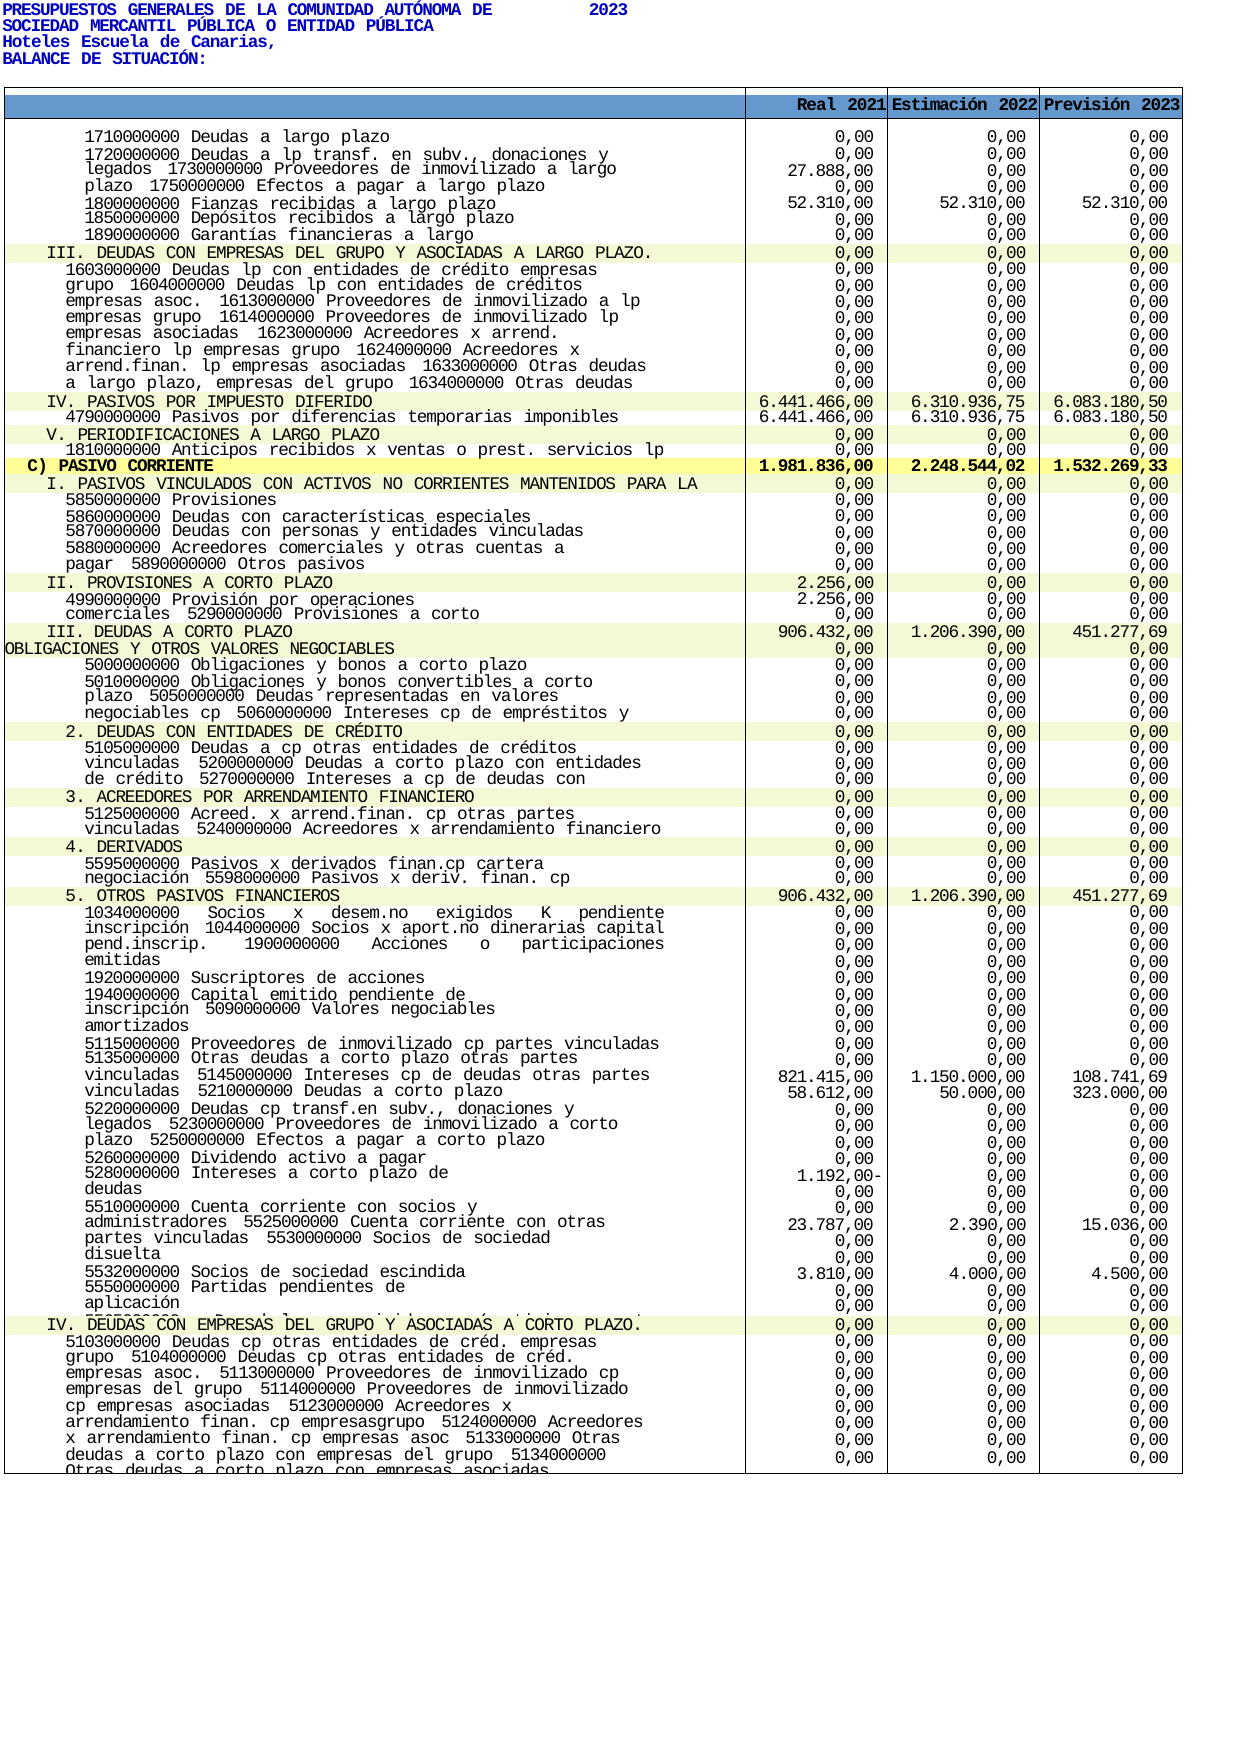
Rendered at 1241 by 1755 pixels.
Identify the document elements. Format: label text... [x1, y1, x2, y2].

table_cell 451.277,69 [1040, 887, 1182, 906]
table_cell 0,00 [1040, 788, 1182, 807]
table_cell 0,00 0,00 0,00 0,00 0,00 [746, 493, 887, 573]
table_cell 0,00 [746, 788, 887, 807]
table_cell 0,00 [746, 244, 887, 263]
table_cell 0,00 0,00 0,00 0,00 0,00 0,00 0,00 0,00 0,00 0,00 108.741,69 323.000,00 0,00 0,00 0,00 0,00 0,00 0,00 0,00 15.036,00 0,00 0,00 4.500,00 0,00 0,00 [1040, 906, 1182, 1316]
table_cell 0,00 [746, 722, 887, 741]
table_cell 0,00 [1040, 722, 1182, 741]
table_cell III. DEUDAS CON EMPRESAS DEL GRUPO Y ASOCIADAS A LARGO PLAZO. [5, 244, 745, 263]
table_header [5, 88, 745, 95]
table_cell 0,00 [746, 444, 887, 458]
table_header [888, 88, 1039, 95]
table_cell 2. DEUDAS CON ENTIDADES DE CRÉDITO [5, 722, 745, 741]
table_cell 0,00 [1040, 573, 1182, 592]
table_cell 5595000000 Pasivos x derivados finan.cp cartera negociación 5598000000 Pasivos x deriv. finan. cp instrumentos cobertura [5, 856, 745, 887]
table_cell 6.083.180,50 [1040, 392, 1182, 411]
table_cell 4990000000 Provisión por operaciones comerciales 5290000000 Provisiones a corto plazo [5, 592, 745, 623]
table_cell 0,00 [1040, 444, 1182, 458]
table_cell 0,00 [888, 573, 1039, 592]
table_cell 0,00 0,00 0,00 0,00 0,00 0,00 0,00 0,00 [1040, 263, 1182, 392]
table_cell 0,00 0,00 0,00 0,00 [746, 658, 887, 722]
table_cell 0,00 [1040, 244, 1182, 263]
table_cell 0,00 0,00 0,00 [888, 741, 1039, 788]
table_cell 1710000000 Deudas a largo plazo 1720000000 Deudas a lp transf. en subv., donaciones y legados 1730000000 Proveedores de inmovilizado a largo plazo 1750000000 Efectos a pagar a largo plazo 1800000000 Fianzas recibidas a largo plazo 1850000000 Depósitos recibidos a largo plazo 1890000000 Garantías financieras a largo plazo [5, 119, 745, 244]
table_cell IV. DEUDAS CON EMPRESAS DEL GRUPO Y ASOCIADAS A CORTO PLAZO. [5, 1316, 745, 1335]
table_cell 1034000000 Socios x desem.no exigidos K pendiente inscripción 1044000000 Socios x aport.no dinerarias capital pend.inscrip. 1900000000 Acciones o participaciones emitidas 1920000000 Suscriptores de acciones 1940000000 Capital emitido pendiente de inscripción 5090000000 Valores negociables amortizados 5115000000 Proveedores de inmovilizado cp partes vinculadas 5135000000 Otras deudas a corto plazo otras partes vinculadas 5145000000 Intereses cp de deudas otras partes vinculadas 5210000000 Deudas a corto plazo 5220000000 Deudas cp transf.en subv., donaciones y legados 5230000000 Proveedores de inmovilizado a corto plazo 5250000000 Efectos a pagar a corto plazo 5260000000 Dividendo activo a pagar 5280000000 Intereses a corto plazo de deudas 5510000000 Cuenta corriente con socios y administradores 5525000000 Cuenta corriente con otras partes vinculadas 5530000000 Socios de sociedad disuelta 5532000000 Socios de sociedad escindida 5550000000 Partidas pendientes de aplicación 5565000000 Desembolsos exigidos s/particip. partes vinculadas 5566000000 Desembolsos exigidos s/particip. de otras empresas 5600000000 Fianzas recibidas a corto plazo 5610000000 Depósitos recibidos a corto plazo 5690000000 Garantías financieras a corto plazo [5, 906, 745, 1316]
table_cell 3. ACREEDORES POR ARRENDAMIENTO FINANCIERO [5, 788, 745, 807]
table_cell 1603000000 Deudas lp con entidades de crédito empresas grupo 1604000000 Deudas lp con entidades de créditos empresas asoc. 1613000000 Proveedores de inmovilizado a lp empresas grupo 1614000000 Proveedores de inmovilizado lp empresas asociadas 1623000000 Acreedores x arrend. financiero lp empresas grupo 1624000000 Acreedores x arrend.finan. lp empresas asociadas 1633000000 Otras deudas a largo plazo, empresas del grupo 1634000000 Otras deudas a largo plazo empresas asociadas [5, 263, 745, 392]
table_cell IV. PASIVOS POR IMPUESTO DIFERIDO [5, 392, 745, 411]
table_cell 4790000000 Pasivos por diferencias temporarias imponibles [5, 411, 745, 425]
table_cell 0,00 0,00 0,00 0,00 52.310,00 0,00 0,00 [888, 119, 1039, 244]
table_cell 906.432,00 [746, 887, 887, 906]
table_cell 0,00 0,00 0,00 [746, 741, 887, 788]
table_cell 1810000000 Anticipos recibidos x ventas o prest. servicios lp [5, 444, 745, 458]
table_cell 0,00 [746, 425, 887, 444]
table_cell 6.310.936,75 [888, 392, 1039, 411]
table_cell 0,00 [746, 474, 887, 493]
table_cell Estimación 2022 [888, 95, 1039, 118]
table_cell 0,00 0,00 [1040, 856, 1182, 887]
table_cell 0,00 0,00 [1040, 592, 1182, 623]
table_cell C) PASIVO CORRIENTE [42, 458, 745, 474]
table_cell 0,00 0,00 [888, 592, 1039, 623]
table_cell 0,00 0,00 0,00 0,00 0,00 0,00 0,00 0,00 [746, 1335, 887, 1472]
table_cell 5850000000 Provisiones 5860000000 Deudas con características especiales 5870000000 Deudas con personas y entidades vinculadas 5880000000 Acreedores comerciales y otras cuentas a pagar 5890000000 Otros pasivos [5, 493, 745, 573]
table_cell 1.206.390,00 0,00 [888, 623, 1039, 658]
table_cell 0,00 0,00 0,00 0,00 0,00 0,00 0,00 0,00 0,00 0,00 1.150.000,00 50.000,00 0,00 0,00 0,00 0,00 0,00 0,00 0,00 2.390,00 0,00 0,00 4.000,00 0,00 0,00 [888, 906, 1039, 1316]
table_cell 6.441.466,00 [746, 392, 887, 411]
table_cell 0,00 0,00 [746, 856, 887, 887]
table_cell 5. OTROS PASIVOS FINANCIEROS [5, 887, 745, 906]
table_cell 5105000000 Deudas a cp otras entidades de créditos vinculadas 5200000000 Deudas a corto plazo con entidades de crédito 5270000000 Intereses a cp de deudas con entidades de crédito [5, 741, 745, 788]
table_cell 1.532.269,33 [1040, 458, 1182, 474]
table_cell 0,00 0,00 0,00 0,00 0,00 [1040, 493, 1182, 573]
table_cell 0,00 0,00 0,00 0,00 0,00 [888, 493, 1039, 573]
table_cell 0,00 0,00 0,00 0,00 0,00 0,00 0,00 0,00 [746, 263, 887, 392]
table_cell 0,00 [888, 1316, 1039, 1335]
table_header [746, 88, 887, 95]
table_cell 1.206.390,00 [888, 887, 1039, 906]
table_cell 0,00 0,00 27.888,00 0,00 52.310,00 0,00 0,00 [746, 119, 887, 244]
table_cell 0,00 [1040, 837, 1182, 856]
table_cell 0,00 [888, 474, 1039, 493]
table_cell 0,00 [1040, 474, 1182, 493]
table_cell 906.432,00 0,00 [746, 623, 887, 658]
table_cell I. PASIVOS VINCULADOS CON ACTIVOS NO CORRIENTES MANTENIDOS PARA LA VENTA. [5, 474, 745, 493]
table_cell 0,00 0,00 0,00 [1040, 741, 1182, 788]
table_cell 0,00 [888, 244, 1039, 263]
table_cell 1.981.836,00 [746, 458, 887, 474]
table_cell 0,00 [1040, 1316, 1182, 1335]
table_cell 0,00 [888, 837, 1039, 856]
table_cell V. PERIODIFICACIONES A LARGO PLAZO [5, 425, 745, 444]
table_cell 451.277,69 0,00 [1040, 623, 1182, 658]
table_cell 0,00 0,00 0,00 0,00 0,00 0,00 0,00 0,00 [888, 1335, 1039, 1472]
table_cell C) PASIVO CORRIENTE [5, 458, 42, 474]
table_cell 0,00 [746, 837, 887, 856]
table_cell 5000000000 Obligaciones y bonos a corto plazo 5010000000 Obligaciones y bonos convertibles a corto plazo 5050000000 Deudas representadas en valores negociables cp 5060000000 Intereses cp de empréstitos y emisiones análogas [5, 658, 745, 722]
table_cell Previsión 2023 [1040, 95, 1182, 118]
table_cell 0,00 0,00 0,00 0,00 [1040, 658, 1182, 722]
table_header [1040, 88, 1182, 95]
table_cell 0,00 [888, 788, 1039, 807]
table_cell 0,00 0,00 0,00 0,00 0,00 0,00 0,00 0,00 [1040, 1335, 1182, 1472]
table_cell DEUDAS A CORTO PLAZO OBLIGACIONES Y OTROS VALORES NEGOCIABLES [5, 623, 745, 658]
table_cell 6.310.936,75 [888, 411, 1039, 425]
table_cell 0,00 [888, 425, 1039, 444]
table_cell II. PROVISIONES A CORTO PLAZO [5, 573, 745, 592]
table_cell 0,00 0,00 0,00 0,00 [888, 658, 1039, 722]
table_cell 2.256,00 0,00 [746, 592, 887, 623]
table_cell 0,00 0,00 [746, 807, 887, 837]
table_cell 0,00 [888, 444, 1039, 458]
table_cell 0,00 0,00 [888, 856, 1039, 887]
table_cell 5103000000 Deudas cp otras entidades de créd. empresas grupo 5104000000 Deudas cp otras entidades de créd. empresas asoc. 5113000000 Proveedores de inmovilizado cp empresas del grupo 5114000000 Proveedores de inmovilizado cp empresas asociadas 5123000000 Acreedores x arrendamiento finan. cp empresasgrupo 5124000000 Acreedores x arrendamiento finan. cp empresas asoc 5133000000 Otras deudas a corto plazo con empresas del grupo 5134000000 Otras deudas a corto plazo con empresas asociadas [5, 1335, 745, 1472]
table_cell Real 2021 [746, 95, 887, 118]
table_cell 0,00 0,00 0,00 0,00 52.310,00 0,00 0,00 [1040, 119, 1182, 244]
table_cell 0,00 0,00 [888, 807, 1039, 837]
table_cell 0,00 0,00 0,00 0,00 0,00 0,00 0,00 0,00 [888, 263, 1039, 392]
table_cell 2.248.544,02 [888, 458, 1039, 474]
table_cell 0,00 [888, 722, 1039, 741]
table_cell 6.083.180,50 [1040, 411, 1182, 425]
table_cell 5125000000 Acreed. x arrend.finan. cp otras partes vinculadas 5240000000 Acreedores x arrendamiento financiero corto plazo [5, 807, 745, 837]
table_cell 0,00 [746, 1316, 887, 1335]
table_cell 0,00 0,00 [1040, 807, 1182, 837]
table_cell 6.441.466,00 [746, 411, 887, 425]
table_cell 0,00 0,00 0,00 0,00 0,00 0,00 0,00 0,00 0,00 0,00 821.415,00 58.612,00 0,00 0,00 0,00 0,00 1.192,00- 0,00 0,00 23.787,00 0,00 0,00 3.810,00 0,00 0,00 [746, 906, 887, 1316]
table_cell 2.256,00 [746, 573, 887, 592]
table_cell 4. DERIVADOS [5, 837, 745, 856]
table_cell 0,00 [1040, 425, 1182, 444]
table_cell [5, 95, 745, 118]
